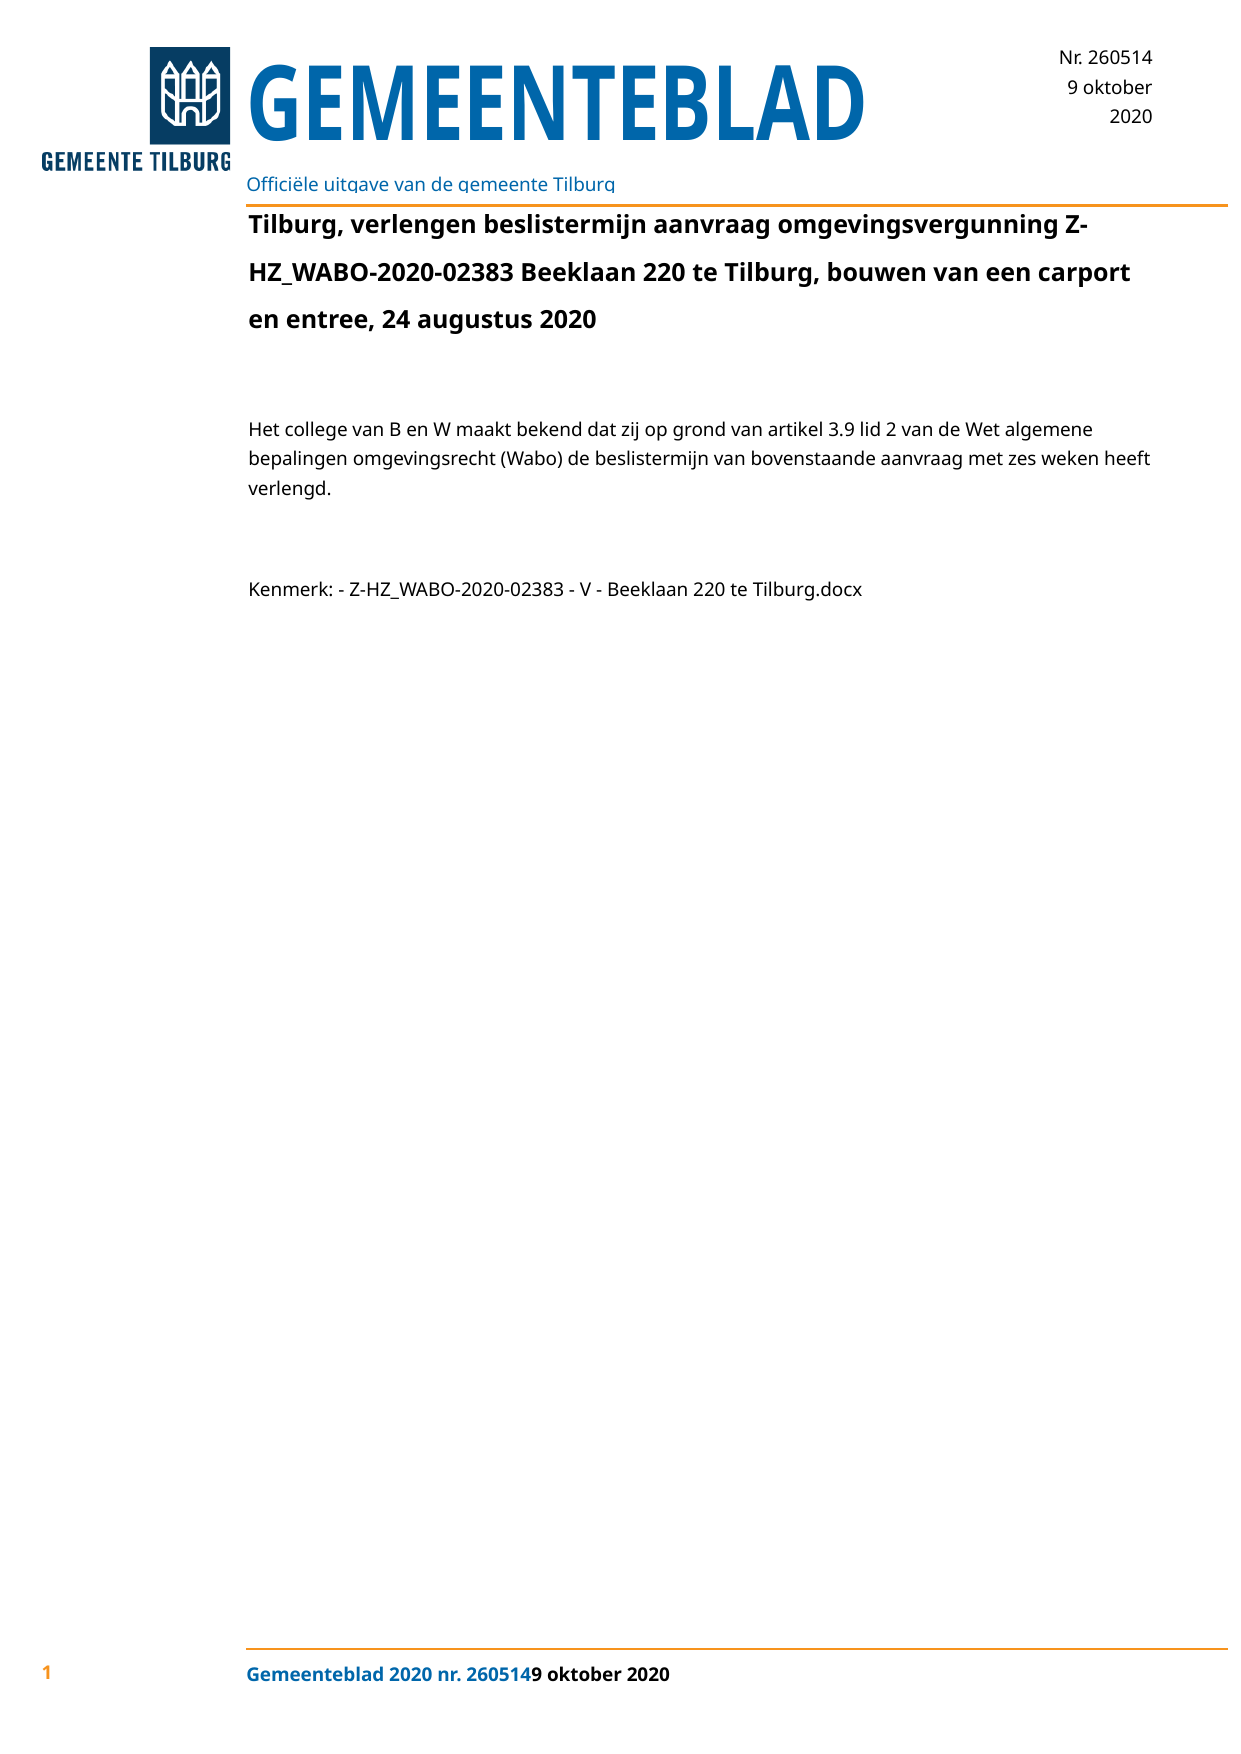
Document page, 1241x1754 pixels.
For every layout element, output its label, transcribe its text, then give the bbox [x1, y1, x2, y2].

text Het college van B en W maakt bekend dat zij op grond van artikel 3.9 lid 2 van de Wet algemene bepalingen omgevingsrecht (Wabo) de beslistermijn van bovenstaande aanvraag met zes weken heeft verlengd. [248, 416, 1152, 501]
text Kenmerk: - Z-HZ_WABO-2020-02383 - V - Beeklaan 220 te Tilburg.docx [248, 576, 1152, 602]
picture [41, 47, 231, 172]
text Tilburg, verlengen beslistermijn aanvraag omgevingsvergunning Z-HZ_WABO-2020-02383 Beeklaan 220 te Tilburg, bouwen van een carport en entree, 24 augustus 2020 [248, 207, 1152, 336]
